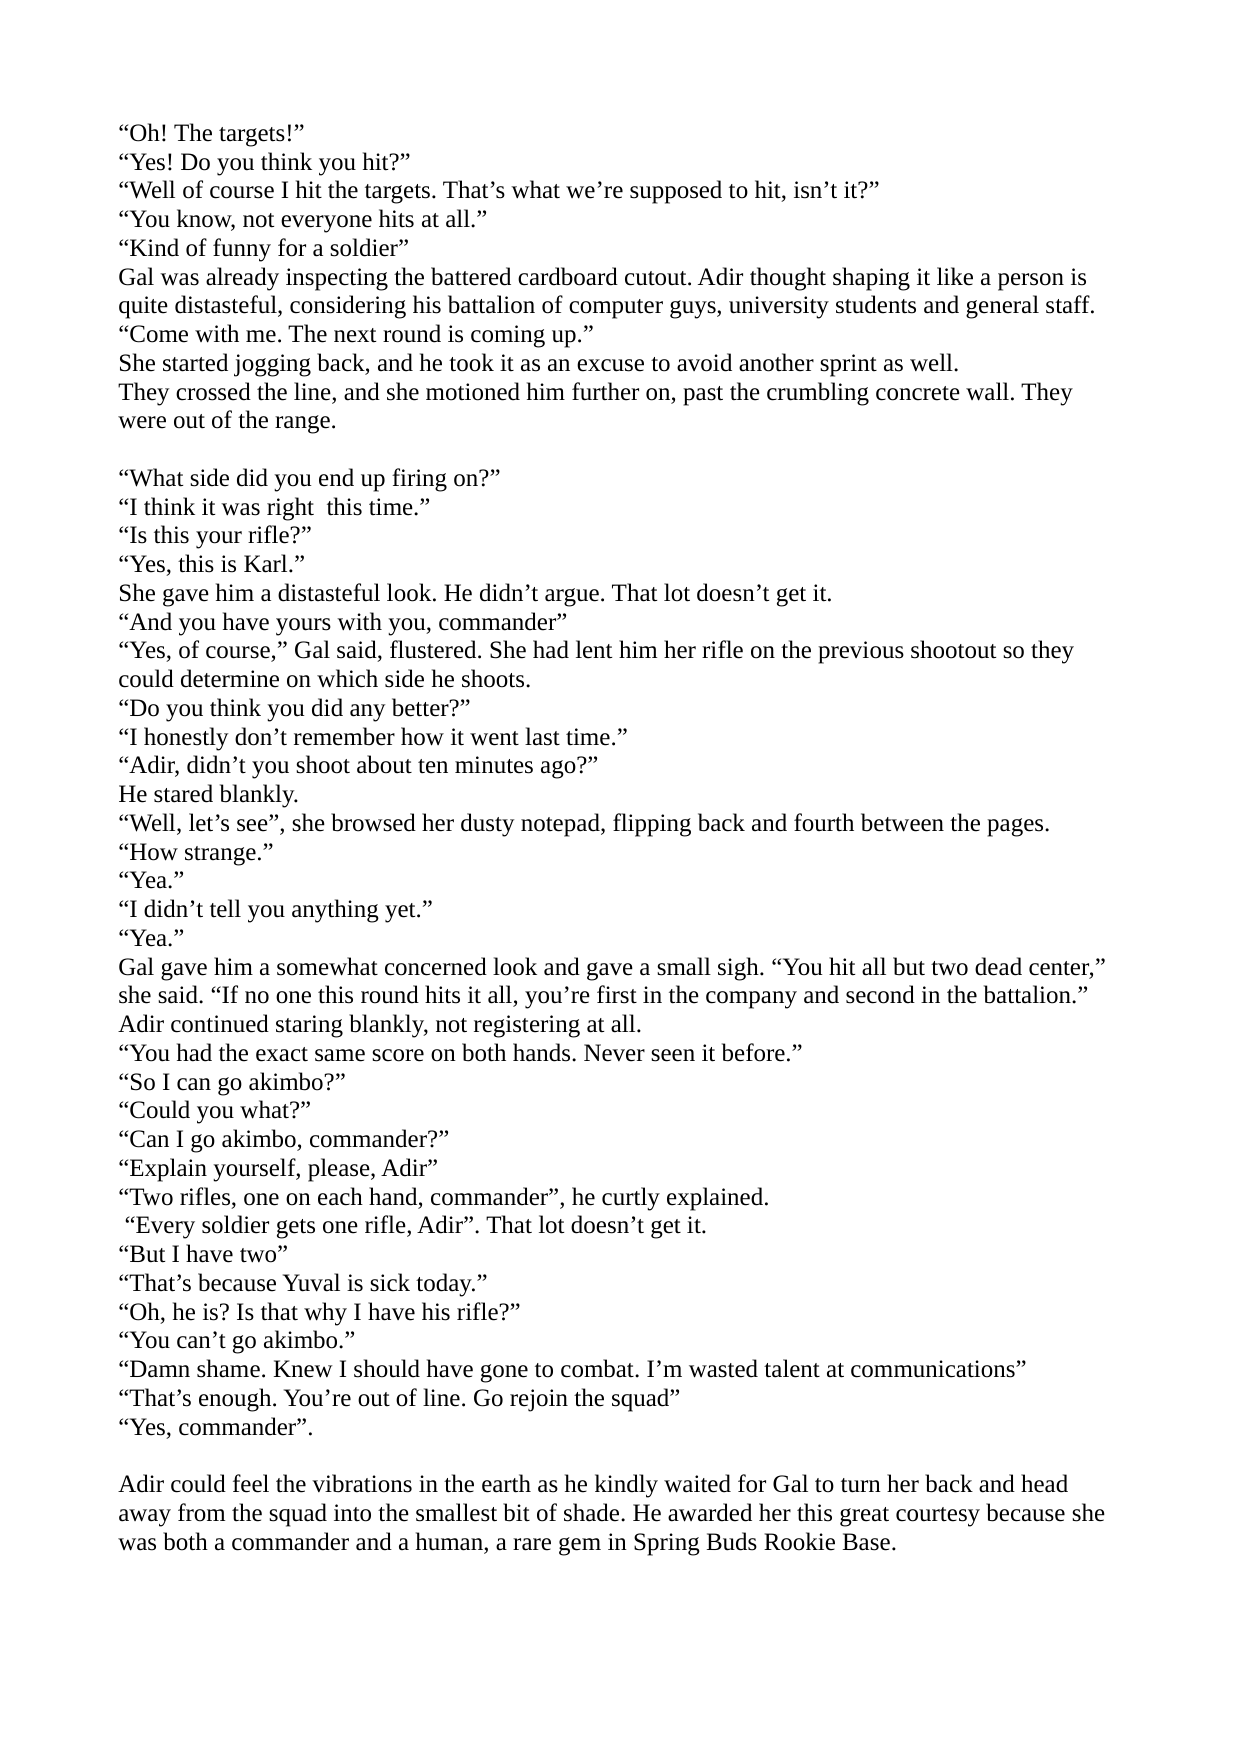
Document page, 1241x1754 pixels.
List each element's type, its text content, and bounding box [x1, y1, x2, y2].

text “Yea.” [118, 866, 1122, 894]
text “That’s enough. You’re out of line. Go rejoin the squad” [118, 1383, 1122, 1412]
text “How strange.” [118, 837, 1122, 866]
text “Yea.” [118, 923, 1122, 952]
text “Explain yourself, please, Adir” [118, 1153, 1122, 1182]
text “Adir, didn’t you shoot about ten minutes ago?” [118, 751, 1122, 779]
text “That’s because Yuval is sick today.” [118, 1268, 1122, 1297]
text “But I have two” [118, 1239, 1122, 1268]
text “Do you think you did any better?” [118, 693, 1122, 722]
text He stared blankly. [118, 779, 1122, 808]
text “Well, let’s see”, she browsed her dusty notepad, flipping back and fourth between the pages. [118, 808, 1122, 837]
text “Damn shame. Knew I should have gone to combat. I’m wasted talent at communications” [118, 1354, 1122, 1383]
text “What side did you end up firing on?” [118, 463, 1122, 492]
text “You had the exact same score on both hands. Never seen it before.” [118, 1038, 1122, 1067]
text “I didn’t tell you anything yet.” [118, 894, 1122, 923]
text Adir could feel the vibrations in the earth as he kindly waited for Gal to turn her back and head away from the squad into the smallest bit of shade. He awarded her this great courtesy because she was both a commander and a human, a rare gem in Spring Buds Rookie Base. [118, 1469, 1122, 1556]
text “Could you what?” [118, 1096, 1122, 1124]
text “Kind of funny for a soldier” [118, 233, 1122, 262]
text “Oh, he is? Is that why I have his rifle?” [118, 1297, 1122, 1326]
text She gave him a distasteful look. He didn’t argue. That lot doesn’t get it. [118, 578, 1122, 607]
text Adir continued staring blankly, not registering at all. [118, 1009, 1122, 1038]
text They crossed the line, and she motioned him further on, past the crumbling concrete wall. They were out of the range. [118, 377, 1122, 434]
text “Two rifles, one on each hand, commander”, he curtly explained. [118, 1182, 1122, 1211]
text “Well of course I hit the targets. That’s what we’re supposed to hit, isn’t it?” [118, 176, 1122, 204]
text “Yes! Do you think you hit?” [118, 147, 1122, 176]
text Gal gave him a somewhat concerned look and gave a small sigh. “You hit all but two dead center,” she said. “If no one this round hits it all, you’re first in the company and second in the battalion.” [118, 952, 1122, 1009]
text “Oh! The targets!” [118, 118, 1122, 147]
text “Every soldier gets one rifle, Adir”. That lot doesn’t get it. [118, 1211, 1122, 1239]
text “Yes, of course,” Gal said, flustered. She had lent him her rifle on the previous shootout so they could determine on which side he shoots. [118, 636, 1122, 693]
text “So I can go akimbo?” [118, 1067, 1122, 1096]
text “I honestly don’t remember how it went last time.” [118, 722, 1122, 751]
text “You can’t go akimbo.” [118, 1326, 1122, 1354]
text “Yes, this is Karl.” [118, 549, 1122, 578]
text “You know, not everyone hits at all.” [118, 204, 1122, 233]
text Gal was already inspecting the battered cardboard cutout. Adir thought shaping it like a person is quite distasteful, considering his battalion of computer guys, university students and general staff. [118, 262, 1122, 319]
text “Can I go akimbo, commander?” [118, 1124, 1122, 1153]
text “And you have yours with you, commander” [118, 607, 1122, 636]
text She started jogging back, and he took it as an excuse to avoid another sprint as well. [118, 348, 1122, 377]
text “Is this your rifle?” [118, 521, 1122, 549]
text “Come with me. The next round is coming up.” [118, 319, 1122, 348]
text “Yes, commander”. [118, 1412, 1122, 1441]
text “I think it was right this time.” [118, 492, 1122, 521]
